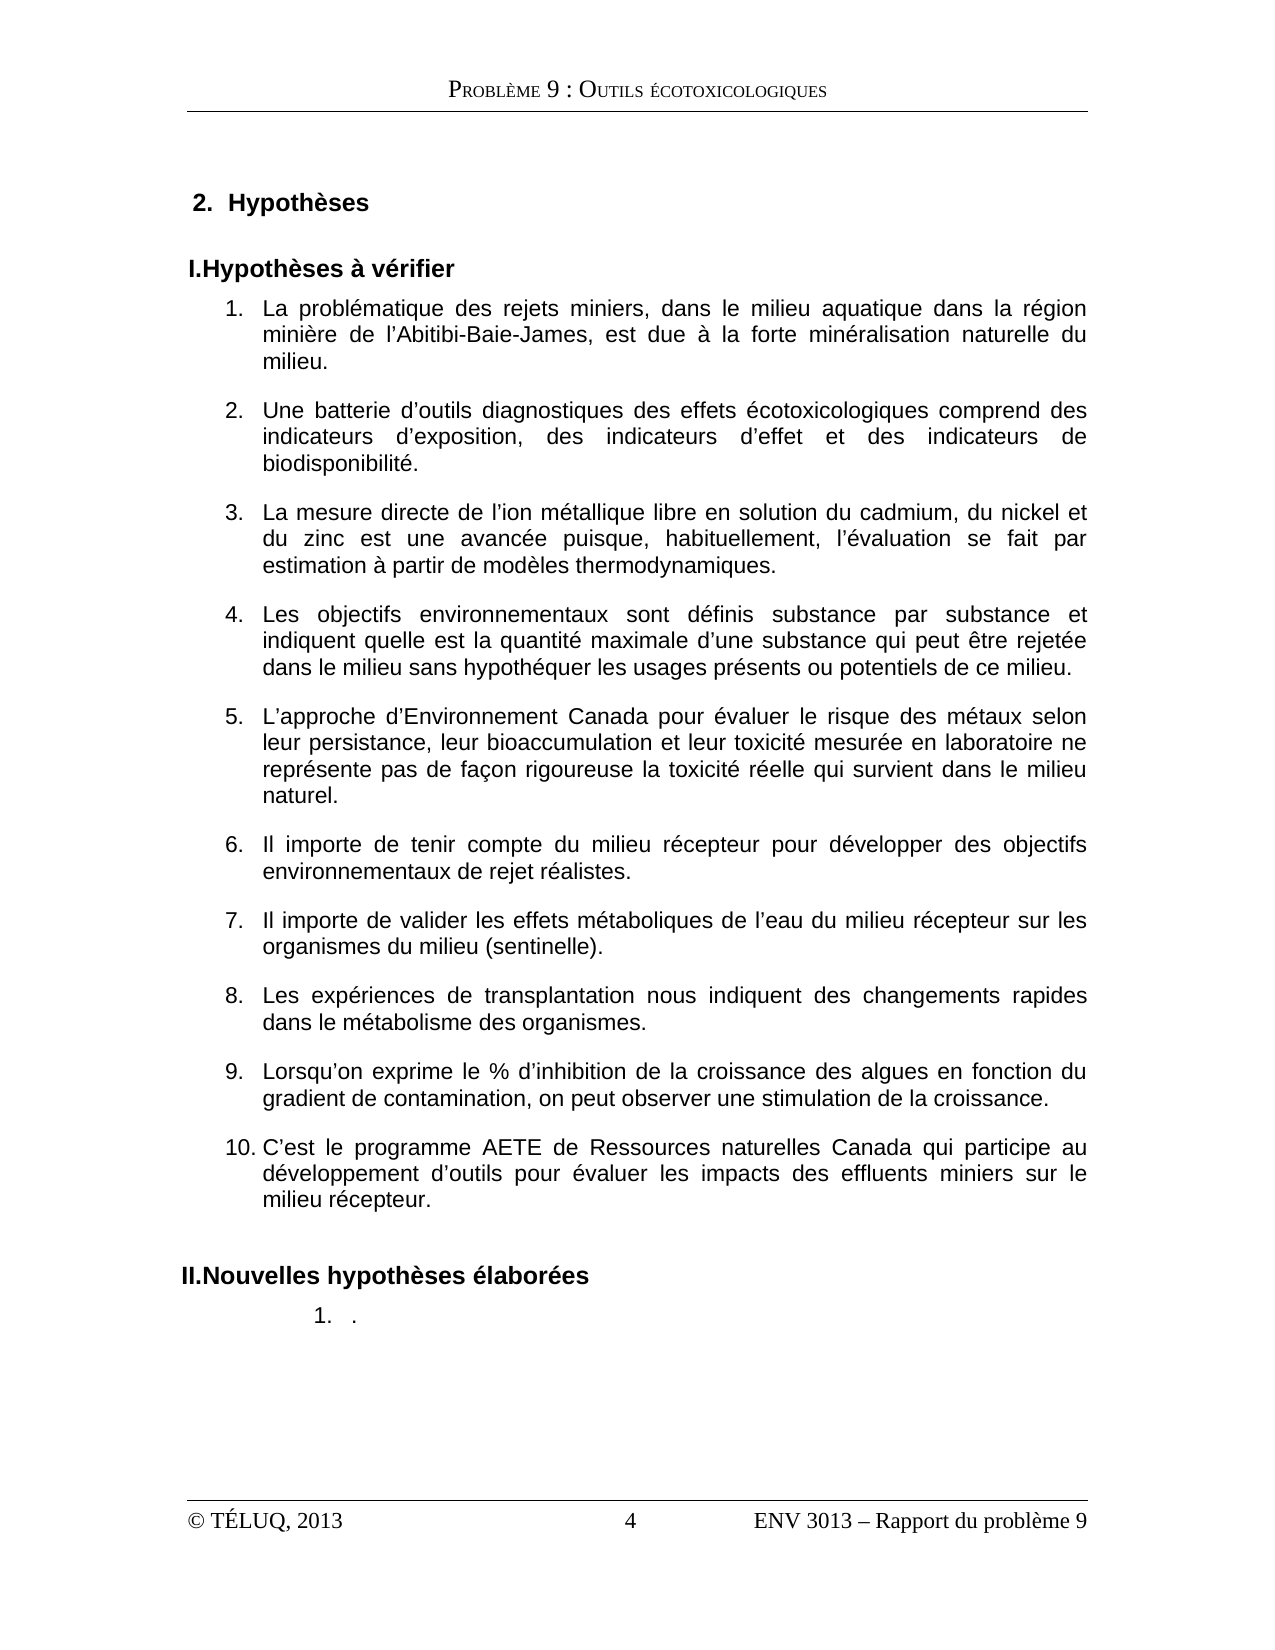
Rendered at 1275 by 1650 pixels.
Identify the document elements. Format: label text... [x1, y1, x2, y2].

list Les expériences de transplantation nous indiquent des changements rapides dans le métabolisme des organismes. [225, 982, 1088, 1035]
list Les objectifs environnementaux sont définis substance par substance et indiquent quelle est la quantité maximale d’une substance qui peut être rejetée dans le milieu sans hypothéquer les usages présents ou potentiels de ce milieu. [225, 601, 1088, 680]
list Une batterie d’outils diagnostiques des effets écotoxicologiques comprend des indicateurs d’exposition, des indicateurs d’effet et des indicateurs de biodisponibilité. [225, 397, 1088, 476]
list Lorsqu’on exprime le % d’inhibition de la croissance des algues en fonction du gradient de contamination, on peut observer une stimulation de la croissance. [225, 1058, 1088, 1111]
list L’approche d’Environnement Canada pour évaluer le risque des métaux selon leur persistance, leur bioaccumulation et leur toxicité mesurée en laboratoire ne représente pas de façon rigoureuse la toxicité réelle qui survient dans le milieu naturel. [225, 703, 1088, 808]
subtitle Hypothèses à vérifier [0, 254, 1088, 282]
subtitle Nouvelles hypothèses élaborées [0, 1261, 1088, 1289]
subtitle Hypothèses [187, 187, 1088, 216]
list La problématique des rejets miniers, dans le milieu aquatique dans la région minière de l’Abitibi-Baie-James, est due à la forte minéralisation naturelle du milieu. [225, 295, 1088, 374]
list . [313, 1302, 1088, 1328]
list Il importe de valider les effets métaboliques de l’eau du milieu récepteur sur les organismes du milieu (sentinelle). [225, 907, 1088, 959]
list C’est le programme AETE de Ressources naturelles Canada qui participe au développement d’outils pour évaluer les impacts des effluents miniers sur le milieu récepteur. [225, 1134, 1088, 1213]
list Il importe de tenir compte du milieu récepteur pour développer des objectifs environnementaux de rejet réalistes. [225, 831, 1088, 884]
list La mesure directe de l’ion métallique libre en solution du cadmium, du nickel et du zinc est une avancée puisque, habituellement, l’évaluation se fait par estimation à partir de modèles thermodynamiques. [225, 499, 1088, 578]
